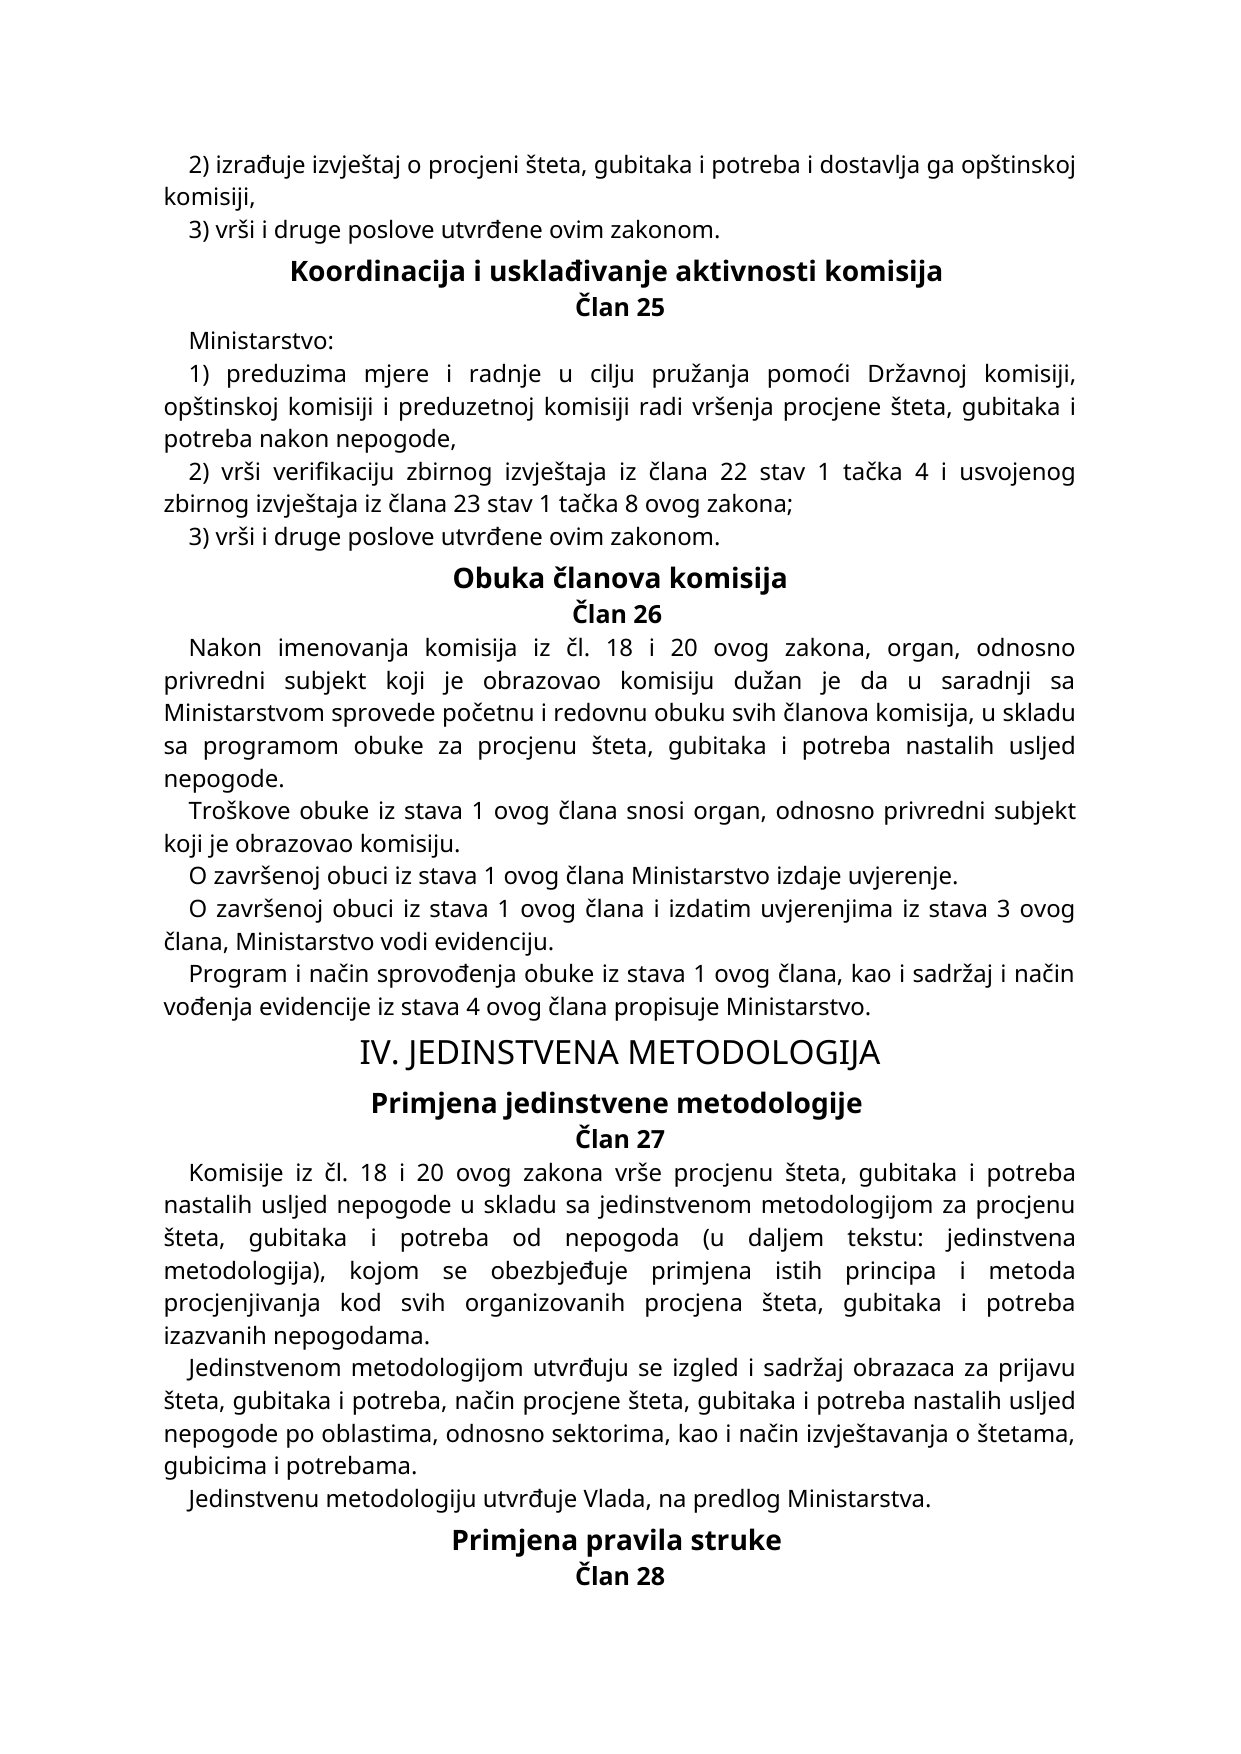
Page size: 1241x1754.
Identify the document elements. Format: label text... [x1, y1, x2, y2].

text Komisije iz čl. 18 i 20 ovog zakona vrše procjenu šteta, gubitaka i potreba nastalih usljed nepogode u skladu sa jedinstvenom metodologijom za procjenu šteta, gubitaka i potreba od nepogoda (u daljem tekstu: jedinstvena metodologija), kojom se obezbjeđuje primjena istih principa i metoda procjenjivanja kod svih organizovanih procjena šteta, gubitaka i potreba izazvanih nepogodama. [163, 1156, 1077, 1351]
text Član 28 [148, 1559, 1093, 1593]
text Troškove obuke iz stava 1 ovog člana snosi organ, odnosno privredni subjekt koji je obrazovao komisiju. [163, 794, 1077, 859]
text Nakon imenovanja komisija iz čl. 18 i 20 ovog zakona, organ, odnosno privredni subjekt koji je obrazovao komisiju dužan je da u saradnji sa Ministarstvom sprovede početnu i redovnu obuku svih članova komisija, u skladu sa programom obuke za procjenu šteta, gubitaka i potreba nastalih usljed nepogode. [163, 631, 1077, 794]
text O završenoj obuci iz stava 1 ovog člana Ministarstvo izdaje uvjerenje. [163, 859, 1077, 892]
text Primjena jedinstvene metodologije [148, 1083, 1093, 1122]
text Program i način sprovođenja obuke iz stava 1 ovog člana, kao i sadržaj i način vođenja evidencije iz stava 4 ovog člana propisuje Ministarstvo. [163, 957, 1077, 1022]
text Koordinacija i usklađivanje aktivnosti komisija [148, 252, 1093, 290]
text Jedinstvenu metodologiju utvrđuje Vlada, na predlog Ministarstva. [163, 1482, 1077, 1514]
text Jedinstvenom metodologijom utvrđuju se izgled i sadržaj obrazaca za prijavu šteta, gubitaka i potreba, način procjene šteta, gubitaka i potreba nastalih usljed nepogode po oblastima, odnosno sektorima, kao i način izvještavanja o štetama, gubicima i potrebama. [163, 1351, 1077, 1482]
text Ministarstvo: [163, 324, 1077, 357]
text 2) izrađuje izvještaj o procjeni šteta, gubitaka i potreba i dostavlja ga opštinskoj komisiji, [163, 148, 1077, 213]
text 2) vrši verifikaciju zbirnog izvještaja iz člana 22 stav 1 tačka 4 i usvojenog zbirnog izvještaja iz člana 23 stav 1 tačka 8 ovog zakona; [163, 454, 1077, 520]
text IV. JEDINSTVENA METODOLOGIJA [148, 1028, 1093, 1074]
text Primjena pravila struke [148, 1521, 1093, 1559]
text 3) vrši i druge poslove utvrđene ovim zakonom. [163, 213, 1077, 245]
text 3) vrši i druge poslove utvrđene ovim zakonom. [163, 520, 1077, 552]
text Član 26 [148, 597, 1093, 631]
text Obuka članova komisija [148, 558, 1093, 597]
text O završenoj obuci iz stava 1 ovog člana i izdatim uvjerenjima iz stava 3 ovog člana, Ministarstvo vodi evidenciju. [163, 892, 1077, 957]
text Član 25 [148, 290, 1093, 324]
text Član 27 [148, 1122, 1093, 1156]
text 1) preduzima mjere i radnje u cilju pružanja pomoći Državnoj komisiji, opštinskoj komisiji i preduzetnoj komisiji radi vršenja procjene šteta, gubitaka i potreba nakon nepogode, [163, 357, 1077, 454]
